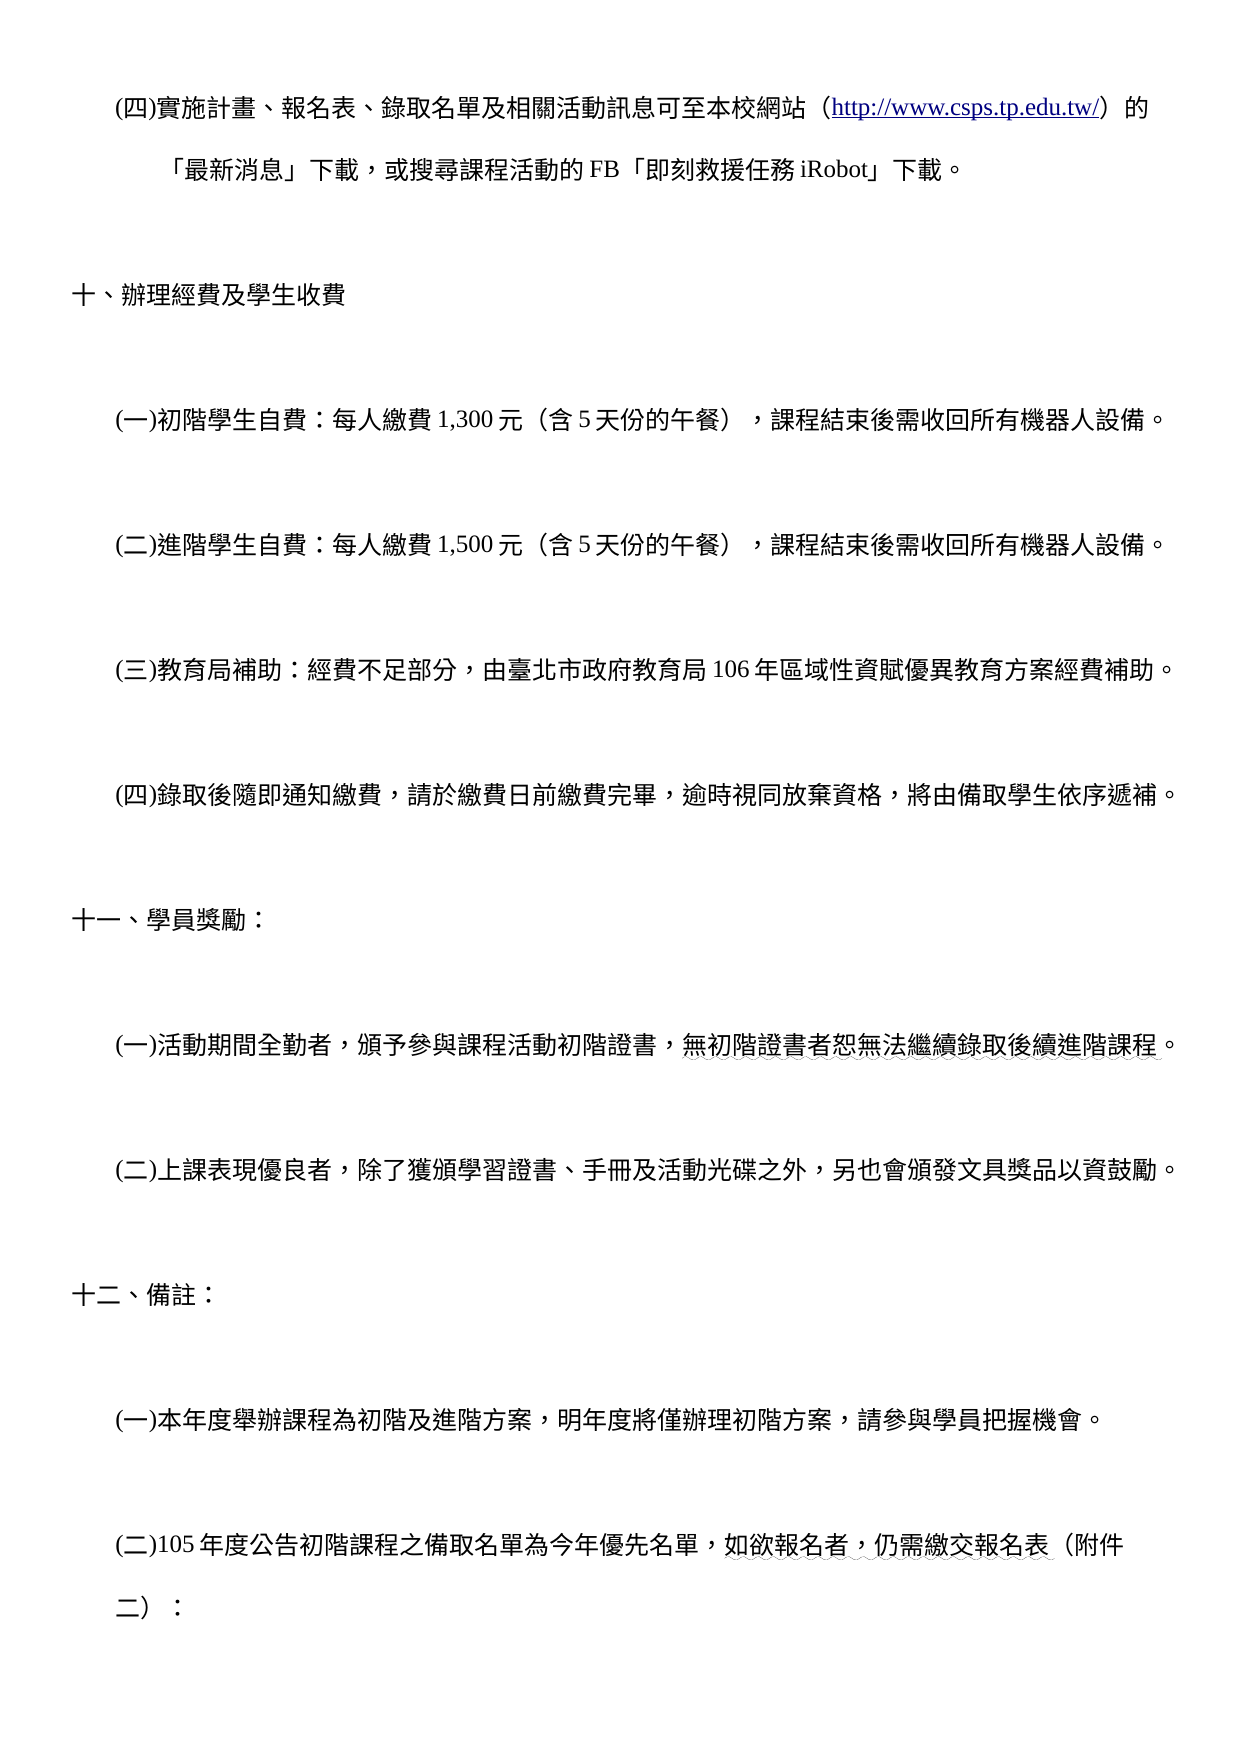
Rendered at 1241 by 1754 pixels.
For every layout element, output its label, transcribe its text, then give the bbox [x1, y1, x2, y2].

text 十二、備註： [71, 1252, 1169, 1314]
text (二)進階學生自費：每人繳費1,500元（含5天份的午餐），課程結束後需收回所有機器人設備。 [115, 502, 1169, 564]
text (二)上課表現優良者，除了獲頒學習證書、手冊及活動光碟之外，另也會頒發文具獎品以資鼓勵。 [115, 1127, 1169, 1189]
text (四)實施計畫、報名表、錄取名單及相關活動訊息可至本校網站（http://www.csps.tp.edu.tw/）的「最新消息」下載，或搜尋課程活動的FB「即刻救援任務iRobot」下載。 [115, 64, 1169, 189]
text (二)105年度公告初階課程之備取名單為今年優先名單，如欲報名者，仍需繳交報名表（附件二）： [115, 1502, 1169, 1627]
text 十一、學員獎勵： [71, 877, 1169, 939]
text (四)錄取後隨即通知繳費，請於繳費日前繳費完畢，逾時視同放棄資格，將由備取學生依序遞補。 [115, 752, 1169, 814]
text (一)活動期間全勤者，頒予參與課程活動初階證書，無初階證書者恕無法繼續錄取後續進階課程。 [115, 1002, 1169, 1064]
text (一)本年度舉辦課程為初階及進階方案，明年度將僅辦理初階方案，請參與學員把握機會。 [115, 1377, 1169, 1439]
text (三)教育局補助：經費不足部分，由臺北市政府教育局106年區域性資賦優異教育方案經費補助。 [115, 627, 1169, 689]
text 十、辦理經費及學生收費 [71, 252, 1169, 314]
text (一)初階學生自費：每人繳費1,300元（含5天份的午餐），課程結束後需收回所有機器人設備。 [115, 377, 1169, 439]
